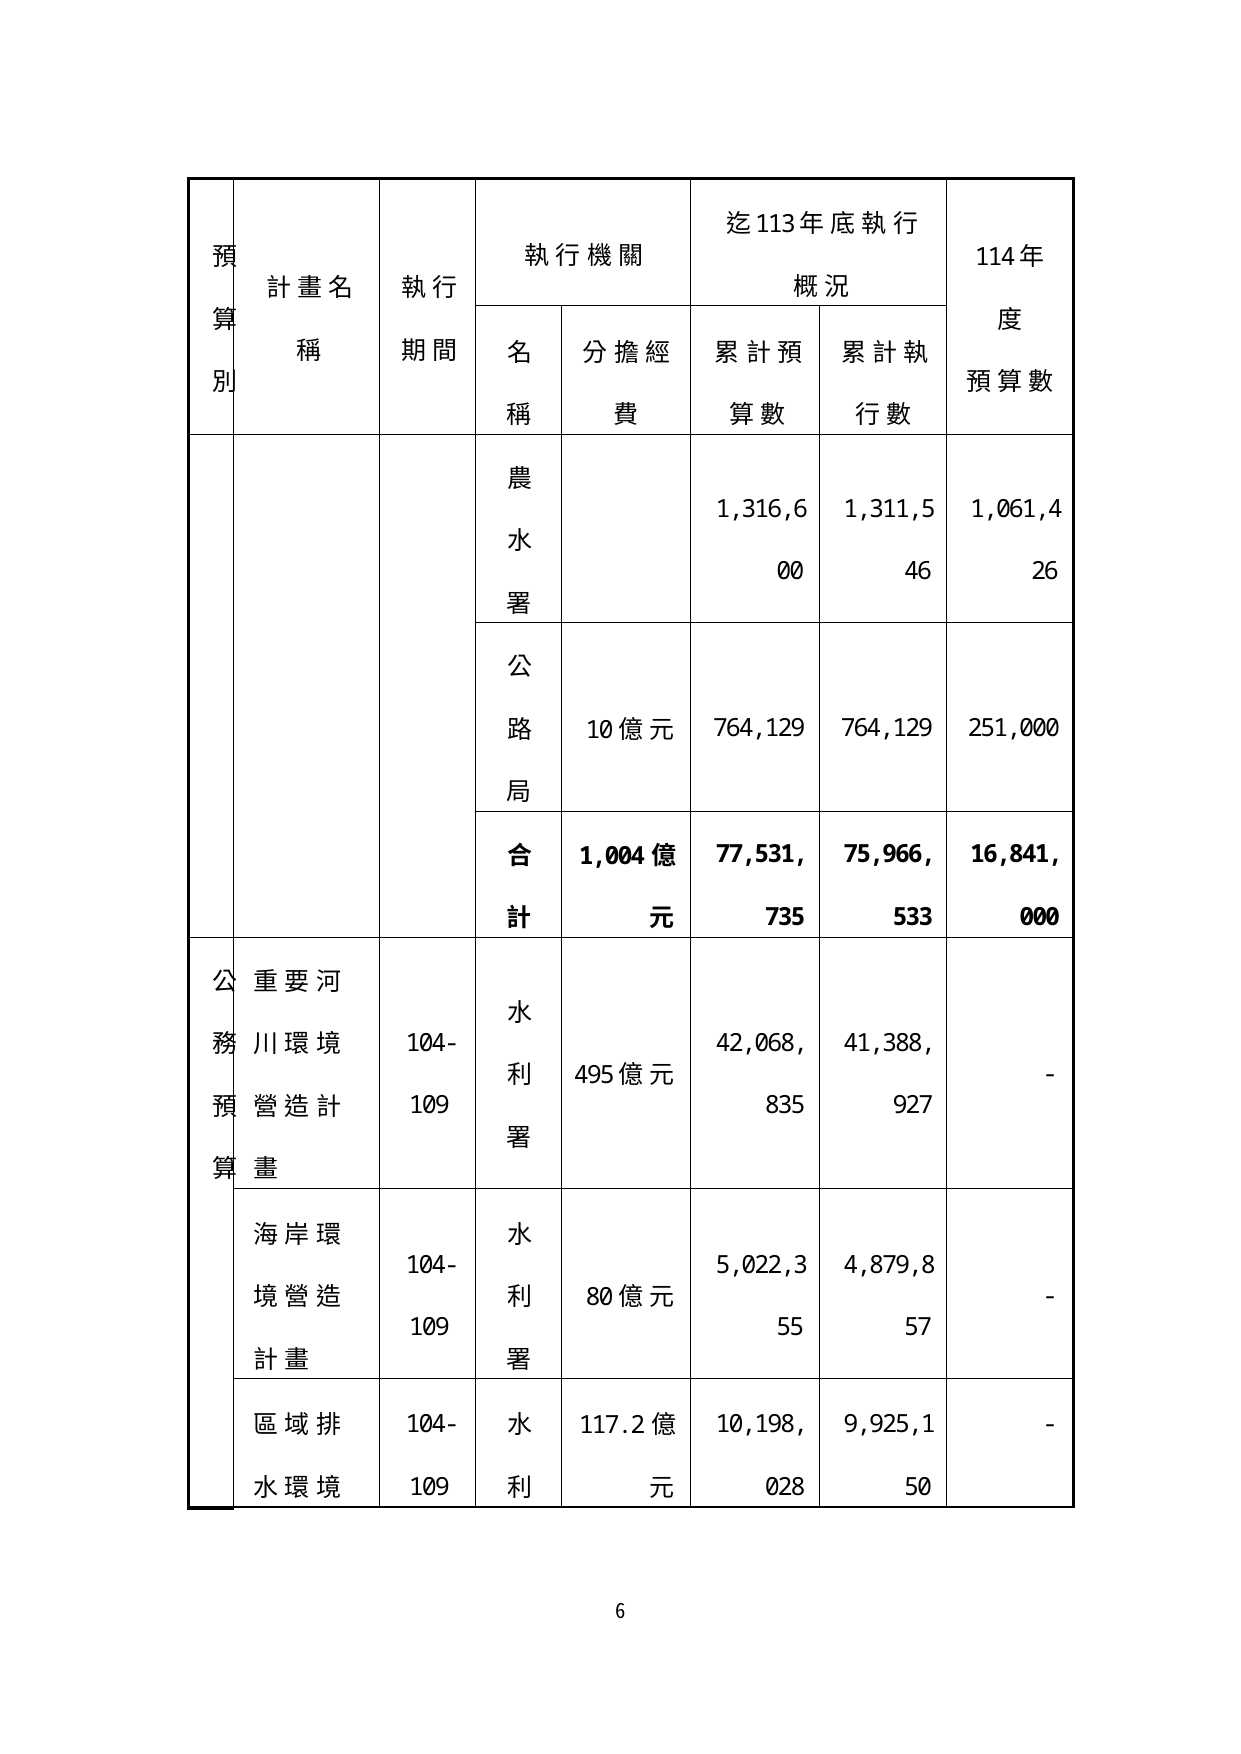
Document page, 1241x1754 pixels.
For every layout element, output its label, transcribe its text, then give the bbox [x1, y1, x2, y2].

table_cell 1,316,600 [691, 435, 819, 622]
table_cell 區域排水環境 [234, 1379, 379, 1506]
table_cell 117.2億元 [562, 1379, 690, 1506]
table_header 預算別 [190, 180, 233, 433]
table_cell 5,022,355 [691, 1189, 819, 1378]
table_header 計畫名稱 [234, 180, 379, 433]
table_cell 合計 [476, 812, 561, 937]
table_cell 104-109 [380, 938, 475, 1188]
table_cell 764,129 [691, 623, 819, 811]
table_cell - [947, 1189, 1072, 1378]
table_header 執行 期間 [380, 180, 475, 433]
table_cell 水利署 [476, 938, 561, 1188]
table_cell 水利署 [476, 1189, 561, 1378]
table_cell 251,000 [947, 623, 1072, 811]
table_cell 10億元 [562, 623, 690, 811]
table_cell - [947, 938, 1072, 1188]
table_cell 名稱 [476, 306, 561, 433]
table_cell - [947, 1379, 1072, 1506]
table_header 迄113年底執行概況 [691, 180, 946, 305]
table_cell [380, 435, 475, 937]
table_cell 海岸環境營造計畫 [234, 1189, 379, 1378]
table_cell 10,198,028 [691, 1379, 819, 1506]
table_cell 分擔經費 [562, 306, 690, 433]
table_cell [234, 435, 379, 937]
table_cell 764,129 [820, 623, 946, 811]
table_header 114年度 預算數 [947, 180, 1072, 433]
table_cell 42,068,835 [691, 938, 819, 1188]
table_cell 公務預算 [190, 938, 233, 1506]
table_cell [562, 435, 690, 622]
table_header 執行機關 [476, 180, 690, 305]
table_cell 水利 [476, 1379, 561, 1506]
table_cell 累計預算數 [691, 306, 819, 433]
table_cell 公路局 [476, 623, 561, 811]
table_cell 16,841,000 [947, 812, 1072, 937]
table_cell 1,061,426 [947, 435, 1072, 622]
table_cell 4,879,857 [820, 1189, 946, 1378]
table_cell 累計執行數 [820, 306, 946, 433]
table_cell 104-109 [380, 1379, 475, 1506]
table_cell 75,966,533 [820, 812, 946, 937]
table_cell 80億元 [562, 1189, 690, 1378]
table_cell 特別預算 [190, 435, 233, 937]
table_cell 41,388,927 [820, 938, 946, 1188]
table_cell 1,004億元 [562, 812, 690, 937]
table_cell 77,531,735 [691, 812, 819, 937]
table_cell 9,925,150 [820, 1379, 946, 1506]
table_cell 重要河川環境營造計畫 [234, 938, 379, 1188]
table_cell 495億元 [562, 938, 690, 1188]
table_cell 農水署 [476, 435, 561, 622]
table_cell 104-109 [380, 1189, 475, 1378]
table_cell 1,311,546 [820, 435, 946, 622]
